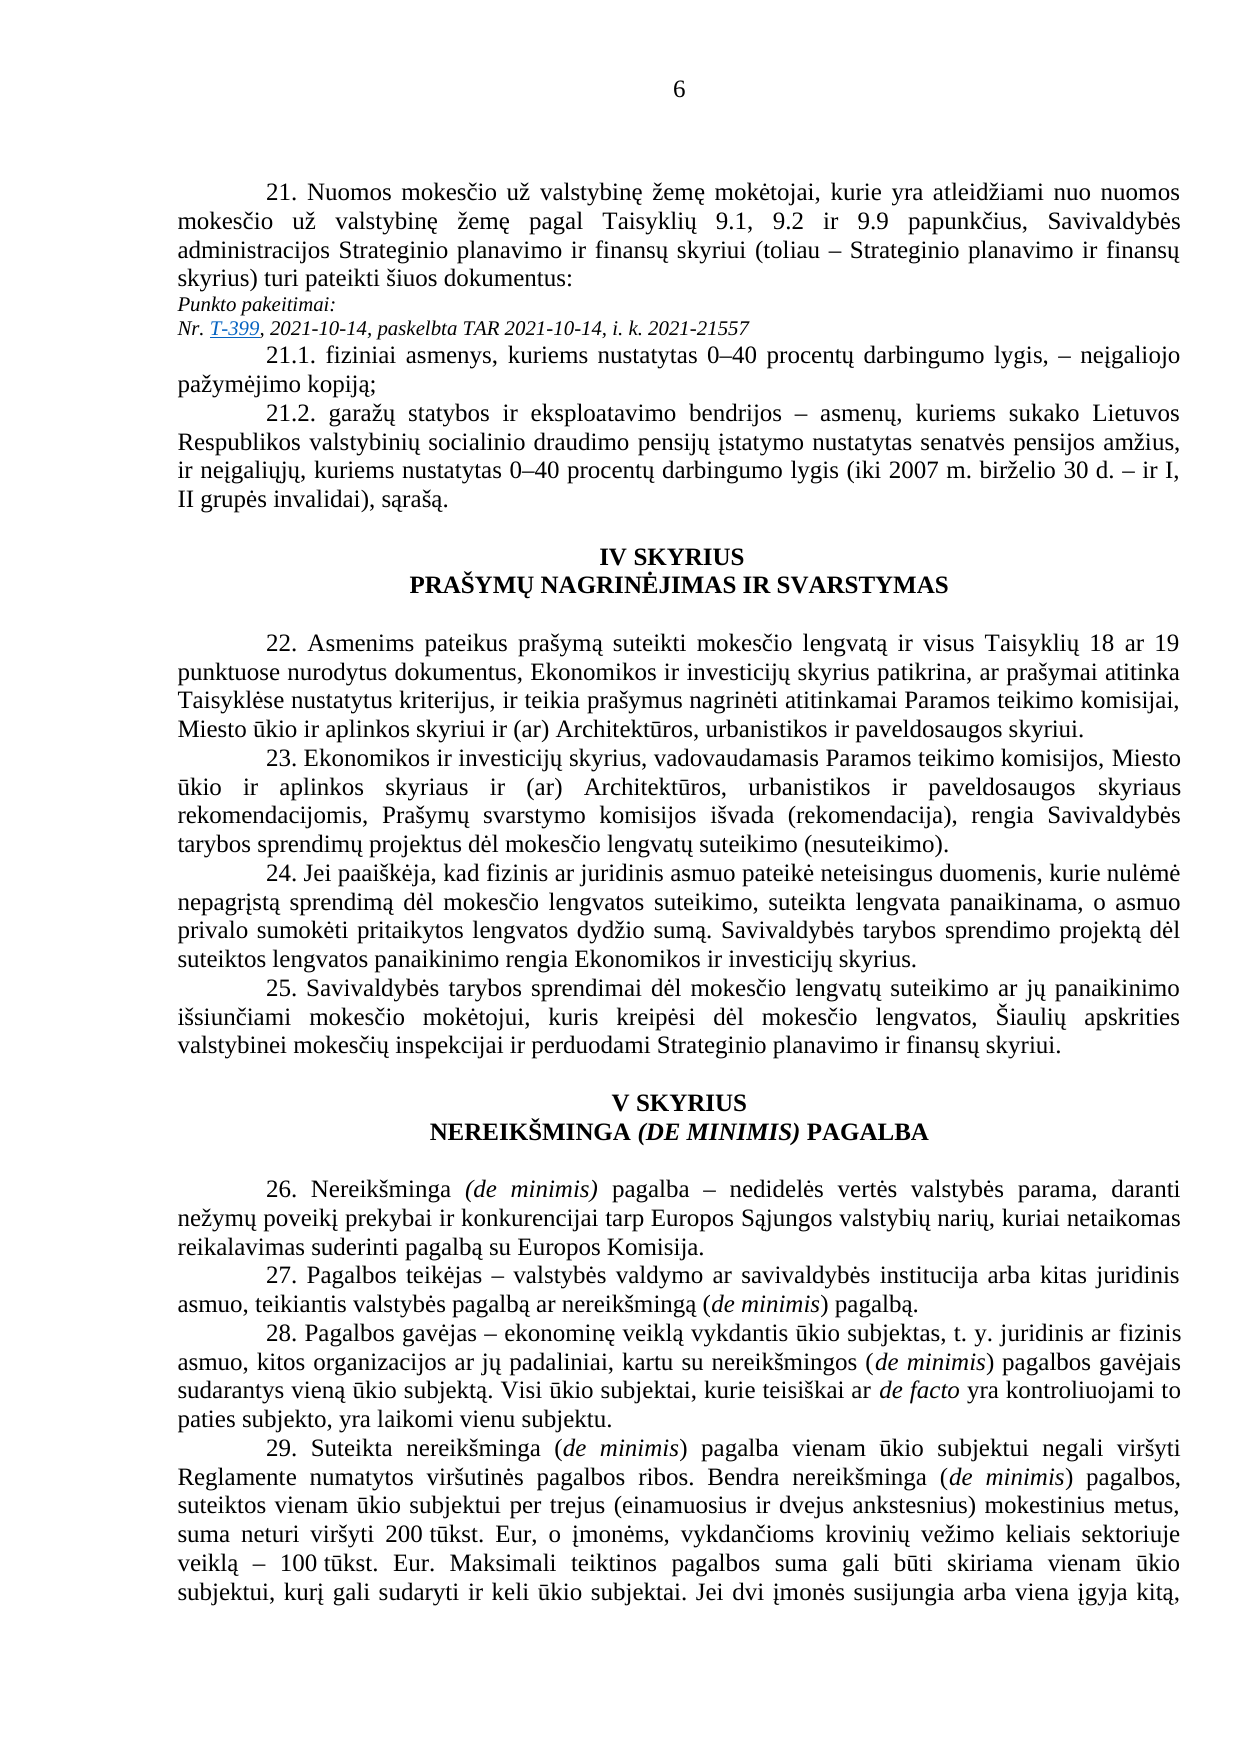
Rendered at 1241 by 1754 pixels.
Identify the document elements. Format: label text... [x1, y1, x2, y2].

text 21. Nuomos mokesčio už valstybinę žemę mokėtojai, kurie yra atleidžiami nuo nuomos mokesčio už valstybinę žemę pagal Taisyklių 9.1, 9.2 ir 9.9 papunkčius, Savivaldybės administracijos Strateginio planavimo ir finansų skyriui (toliau – Strateginio planavimo ir finansų skyrius) turi pateikti šiuos dokumentus: [177, 177, 1181, 292]
text 26. Nereikšminga (de minimis) pagalba – nedidelės vertės valstybės parama, daranti nežymų poveikį prekybai ir konkurencijai tarp Europos Sąjungos valstybių narių, kuriai netaikomas reikalavimas suderinti pagalbą su Europos Komisija. [177, 1174, 1181, 1260]
text NEREIKŠMINGA (DE MINIMIS) PAGALBA [177, 1117, 1181, 1145]
text IV SKYRIUS [162, 542, 1181, 570]
text Punkto pakeitimai: [177, 292, 1181, 316]
subtitle V SKYRIUS [177, 1088, 1181, 1117]
text Nr. T-399, 2021-10-14, paskelbta TAR 2021-10-14, i. k. 2021-21557 [177, 316, 1181, 340]
text 27. Pagalbos teikėjas – valstybės valdymo ar savivaldybės institucija arba kitas juridinis asmuo, teikiantis valstybės pagalbą ar nereikšmingą (de minimis) pagalbą. [177, 1260, 1181, 1318]
text 24. Jei paaiškėja, kad fizinis ar juridinis asmuo pateikė neteisingus duomenis, kurie nulėmė nepagrįstą sprendimą dėl mokesčio lengvatos suteikimo, suteikta lengvata panaikinama, o asmuo privalo sumokėti pritaikytos lengvatos dydžio sumą. Savivaldybės tarybos sprendimo projektą dėl suteiktos lengvatos panaikinimo rengia Ekonomikos ir investicijų skyrius. [177, 858, 1181, 973]
text 23. Ekonomikos ir investicijų skyrius, vadovaudamasis Paramos teikimo komisijos, Miesto ūkio ir aplinkos skyriaus ir (ar) Architektūros, urbanistikos ir paveldosaugos skyriaus rekomendacijomis, Prašymų svarstymo komisijos išvada (rekomendacija), rengia Savivaldybės tarybos sprendimų projektus dėl mokesčio lengvatų suteikimo (nesuteikimo). [177, 743, 1181, 858]
text 28. Pagalbos gavėjas – ekonominę veiklą vykdantis ūkio subjektas, t. y. juridinis ar fizinis asmuo, kitos organizacijos ar jų padaliniai, kartu su nereikšmingos (de minimis) pagalbos gavėjais sudarantys vieną ūkio subjektą. Visi ūkio subjektai, kurie teisiškai ar de facto yra kontroliuojami to paties subjekto, yra laikomi vienu subjektu. [177, 1318, 1181, 1433]
text 22. Asmenims pateikus prašymą suteikti mokesčio lengvatą ir visus Taisyklių 18 ar 19 punktuose nurodytus dokumentus, Ekonomikos ir investicijų skyrius patikrina, ar prašymai atitinka Taisyklėse nustatytus kriterijus, ir teikia prašymus nagrinėti atitinkamai Paramos teikimo komisijai, Miesto ūkio ir aplinkos skyriui ir (ar) Architektūros, urbanistikos ir paveldosaugos skyriui. [177, 628, 1181, 743]
text 21.2. garažų statybos ir eksploatavimo bendrijos – asmenų, kuriems sukako Lietuvos Respublikos valstybinių socialinio draudimo pensijų įstatymo nustatytas senatvės pensijos amžius, ir neįgaliųjų, kuriems nustatytas 0–40 procentų darbingumo lygis (iki 2007 m. birželio 30 d. – ir I, II grupės invalidai), sąrašą. [177, 398, 1181, 513]
text 25. Savivaldybės tarybos sprendimai dėl mokesčio lengvatų suteikimo ar jų panaikinimo išsiunčiami mokesčio mokėtojui, kuris kreipėsi dėl mokesčio lengvatos, Šiaulių apskrities valstybinei mokesčių inspekcijai ir perduodami Strateginio planavimo ir finansų skyriui. [177, 973, 1181, 1059]
text PRAŠYMŲ NAGRINĖJIMAS IR SVARSTYMAS [177, 570, 1181, 599]
text 29. Suteikta nereikšminga (de minimis) pagalba vienam ūkio subjektui negali viršyti Reglamente numatytos viršutinės pagalbos ribos. Bendra nereikšminga (de minimis) pagalbos, suteiktos vienam ūkio subjektui per trejus (einamuosius ir dvejus ankstesnius) mokestinius metus, suma neturi viršyti 200 tūkst. Eur, o įmonėms, vykdančioms krovinių vežimo keliais sektoriuje veiklą – 100 tūkst. Eur. Maksimali teiktinos pagalbos suma gali būti skiriama vienam ūkio subjektui, kurį gali sudaryti ir keli ūkio subjektai. Jei dvi įmonės susijungia arba viena įgyja kitą, [177, 1433, 1181, 1605]
text 21.1. fiziniai asmenys, kuriems nustatytas 0–40 procentų darbingumo lygis, – neįgaliojo pažymėjimo kopiją; [177, 340, 1181, 398]
